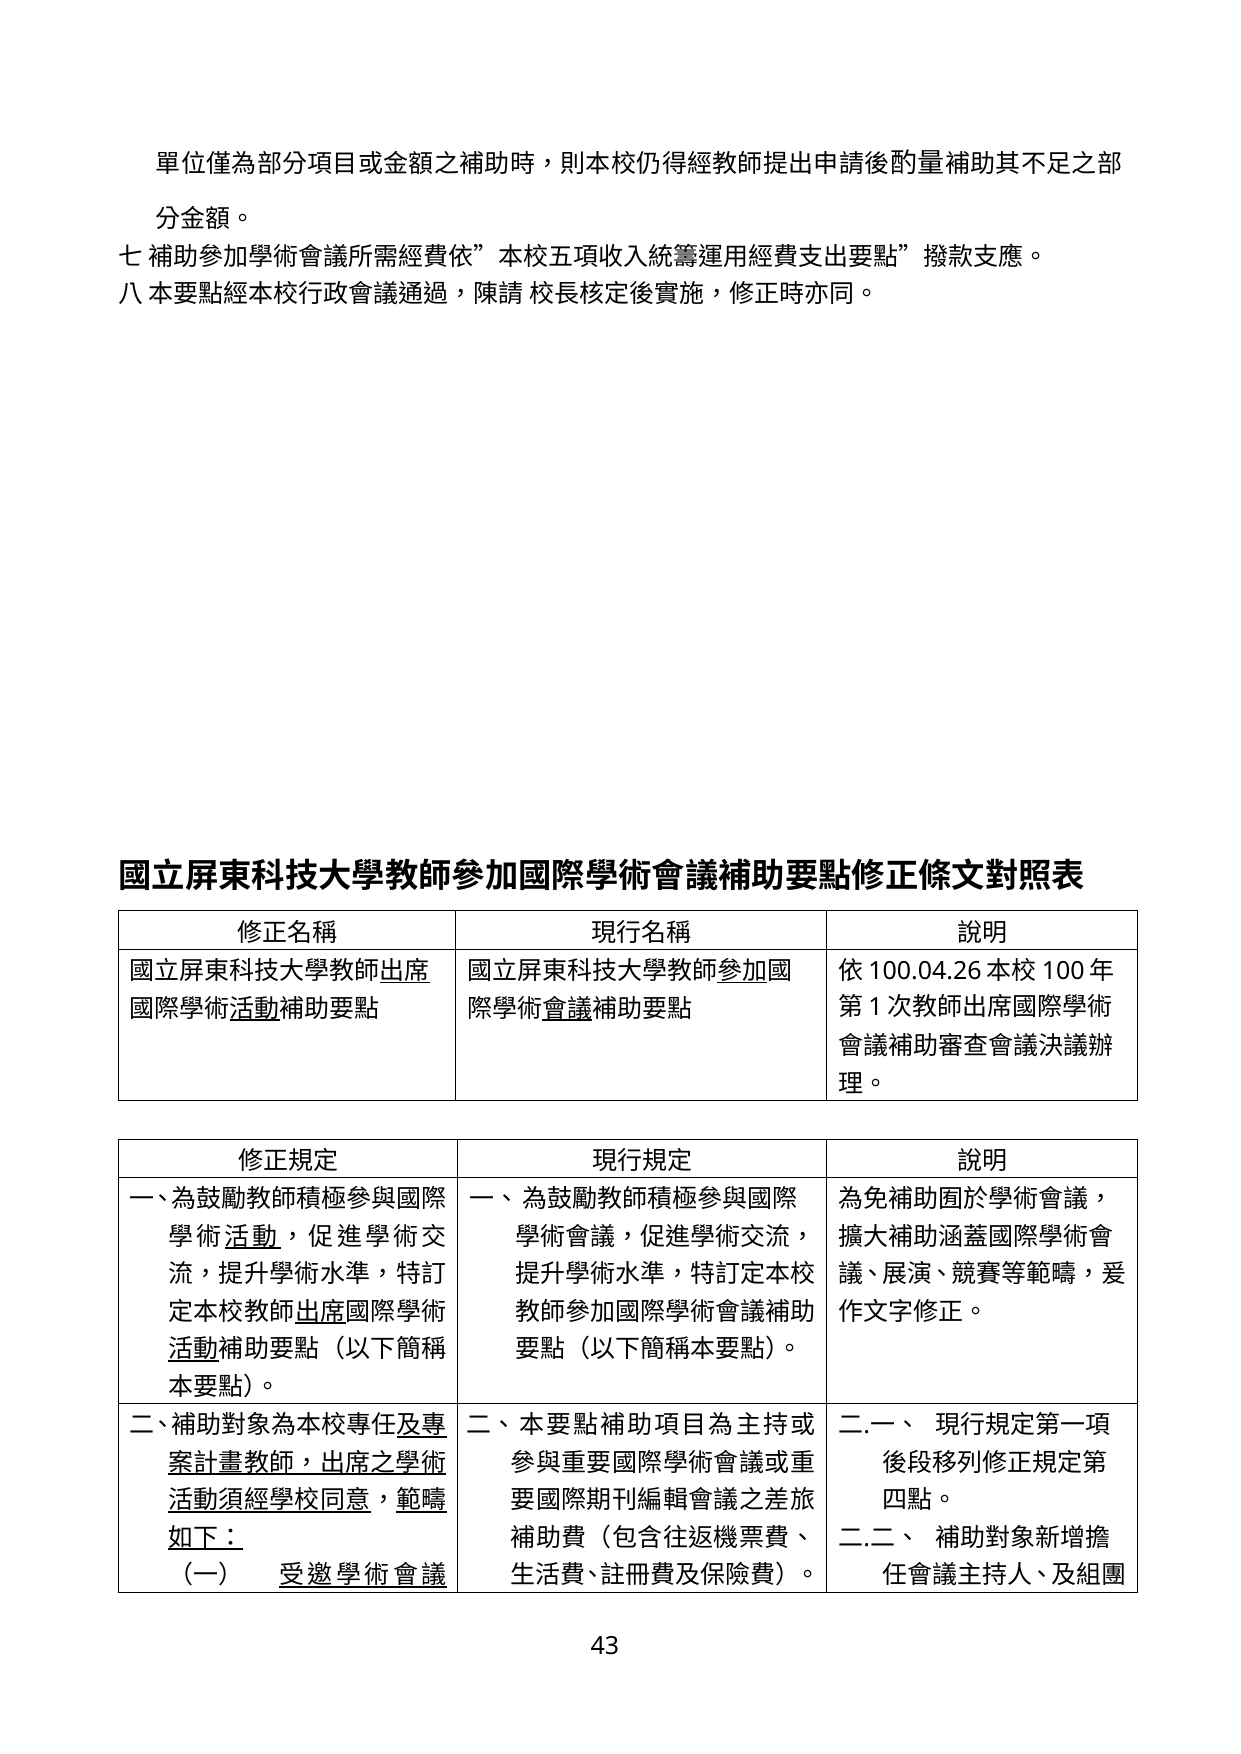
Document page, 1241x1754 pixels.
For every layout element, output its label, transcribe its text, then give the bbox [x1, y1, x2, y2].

table_header 現行規定 [458, 1140, 826, 1177]
text 八 本要點經本校行政會議通過，陳請 校長核定後實施，修正時亦同。 [118, 273, 1122, 310]
table_cell 一、為鼓勵教師積極參與國際學術活動，促進學術交流，提升學術水準，特訂定本校教師出席國際學術活動補助要點（以下簡稱本要點）。 [119, 1178, 457, 1403]
table_header 說明 [827, 1140, 1137, 1177]
table_header 修正規定 [119, 1140, 457, 1177]
text 單位僅為部分項目或金額之補助時，則本校仍得經教師提出申請後酌量補助其不足之部分金額。 [118, 123, 1122, 235]
table_header 現行名稱 [456, 911, 826, 949]
table_cell 為免補助囿於學術會議，擴大補助涵蓋國際學術會議、展演、競賽等範疇，爰作文字修正。 [827, 1178, 1137, 1403]
table_cell 為鼓勵教師積極參與國際學術會議，促進學術交流，提升學術水準，特訂定本校教師參加國際學術會議補助要點（以下簡稱本要點）。 [458, 1178, 826, 1403]
table_cell 本要點補助項目為主持或參與重要國際學術會議或重要國際期刊編輯會議之差旅補助費（包含往返機票費、生活費、註冊費及保險費）。 [458, 1404, 826, 1592]
text 七 補助參加學術會議所需經費依”本校五項收入統籌運用經費支出要點”撥款支應。 [118, 235, 1122, 273]
table_cell 依100.04.26本校100年第1次教師出席國際學術會議補助審查會議決議辦理。 [827, 950, 1137, 1100]
table_cell 現行規定第一項後段移列修正規定第四點。 補助對象新增擔任會議主持人、及組團參加國際學術活動。 因「國際」學術活動訂定義較模糊，刪除要點中之定義文字，改由審查委員認定以免徒增爭議。 [827, 1404, 1137, 1592]
table_cell 二、補助對象為本校專任及專案計畫教師，出席之學術活動須經學校同意，範疇如下： 受邀學術會議演講、國際期刊編輯會議、發表學術論文或擔任會議主持人。 參加國際展演或競賽。 由學院組團參與國際學術活動者，該團內至少發表論文五篇或展演、競賽作品五件以上。 [119, 1404, 457, 1592]
table_cell 國立屏東科技大學教師出席國際學術活動補助要點 [119, 950, 455, 1100]
text 國立屏東科技大學教師參加國際學術會議補助要點修正條文對照表 [118, 835, 1174, 910]
table_cell 國立屏東科技大學教師參加國際學術會議補助要點 [456, 950, 826, 1100]
table_header 修正名稱 [119, 911, 455, 949]
table_header 說明 [827, 911, 1137, 949]
